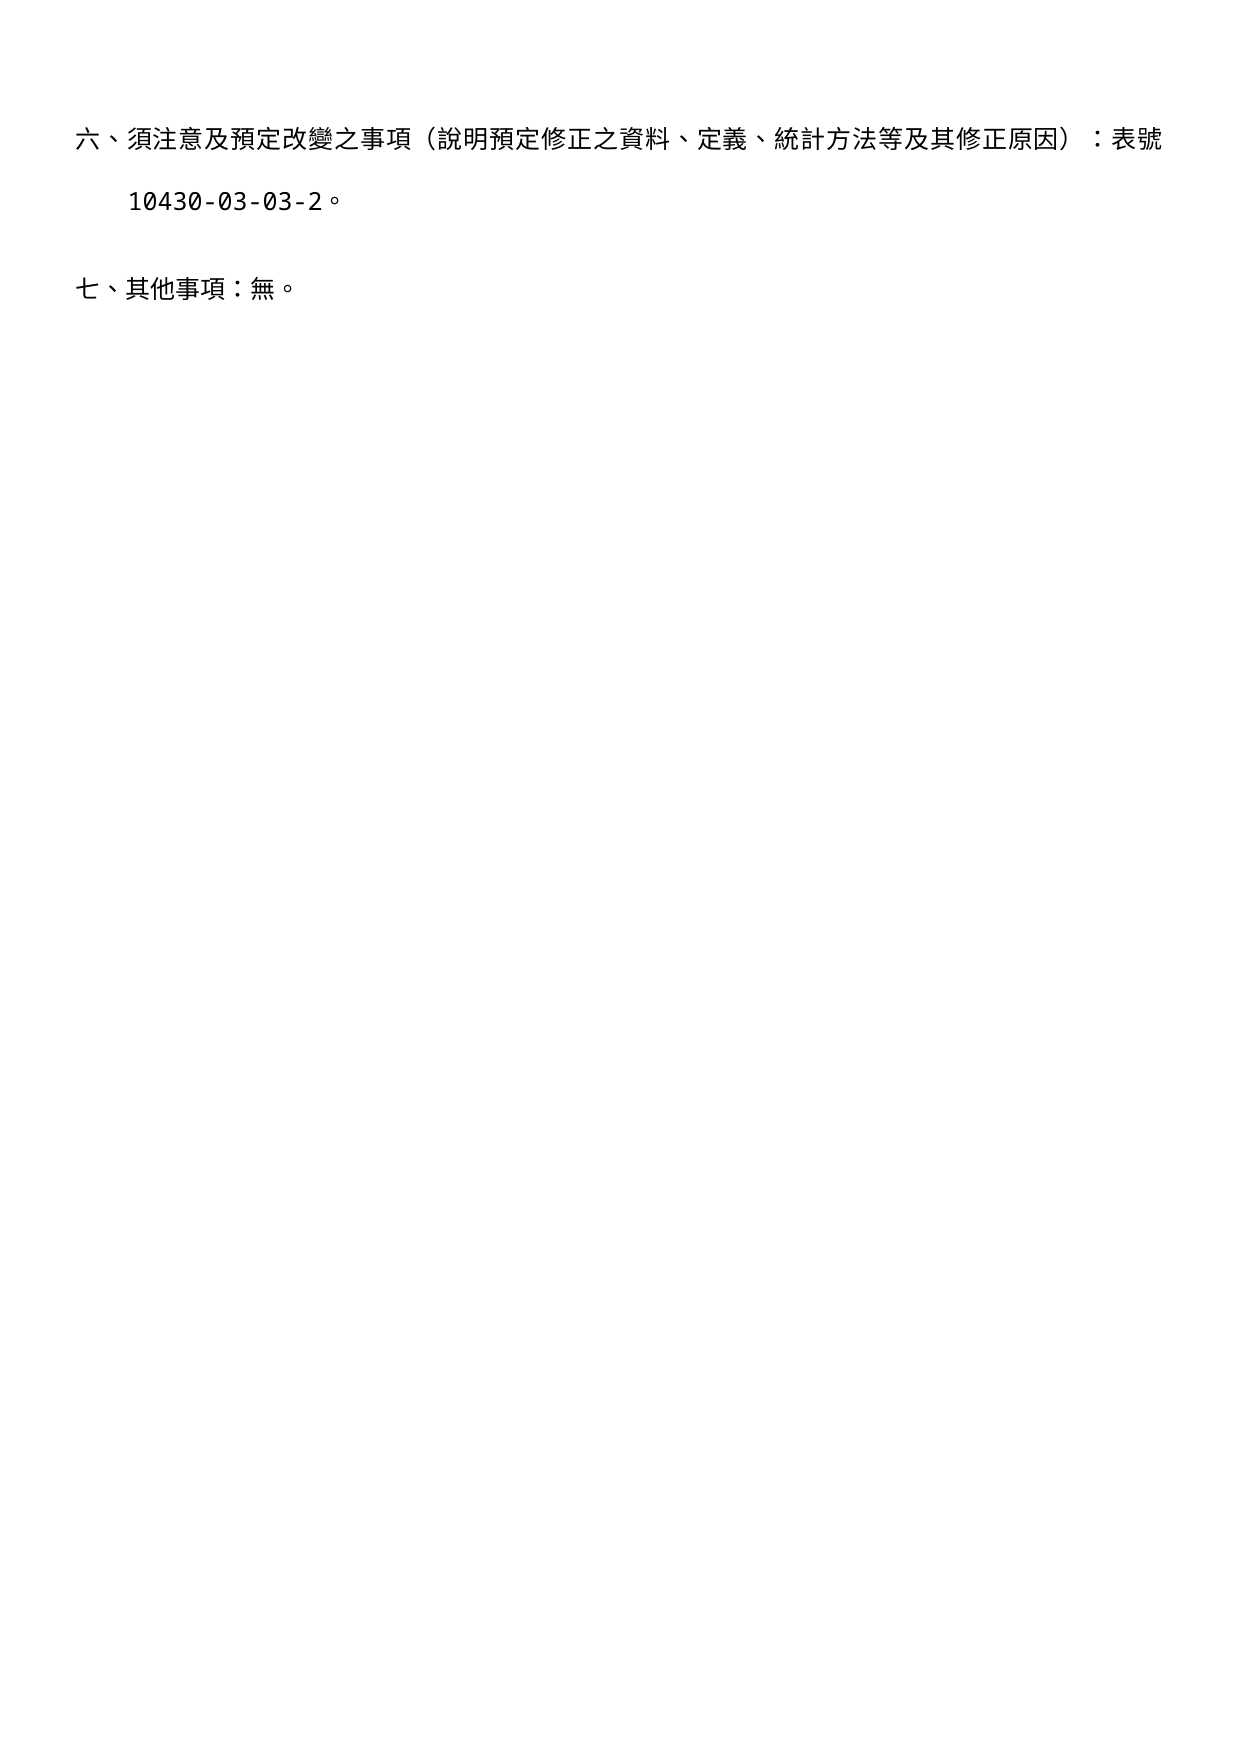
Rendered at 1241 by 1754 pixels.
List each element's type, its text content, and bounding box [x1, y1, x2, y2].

text 六、須注意及預定改變之事項（說明預定修正之資料、定義、統計方法等及其修正原因）：表號10430-03-03-2。 [75, 96, 1165, 221]
text 七、其他事項：無。 [75, 246, 1165, 308]
